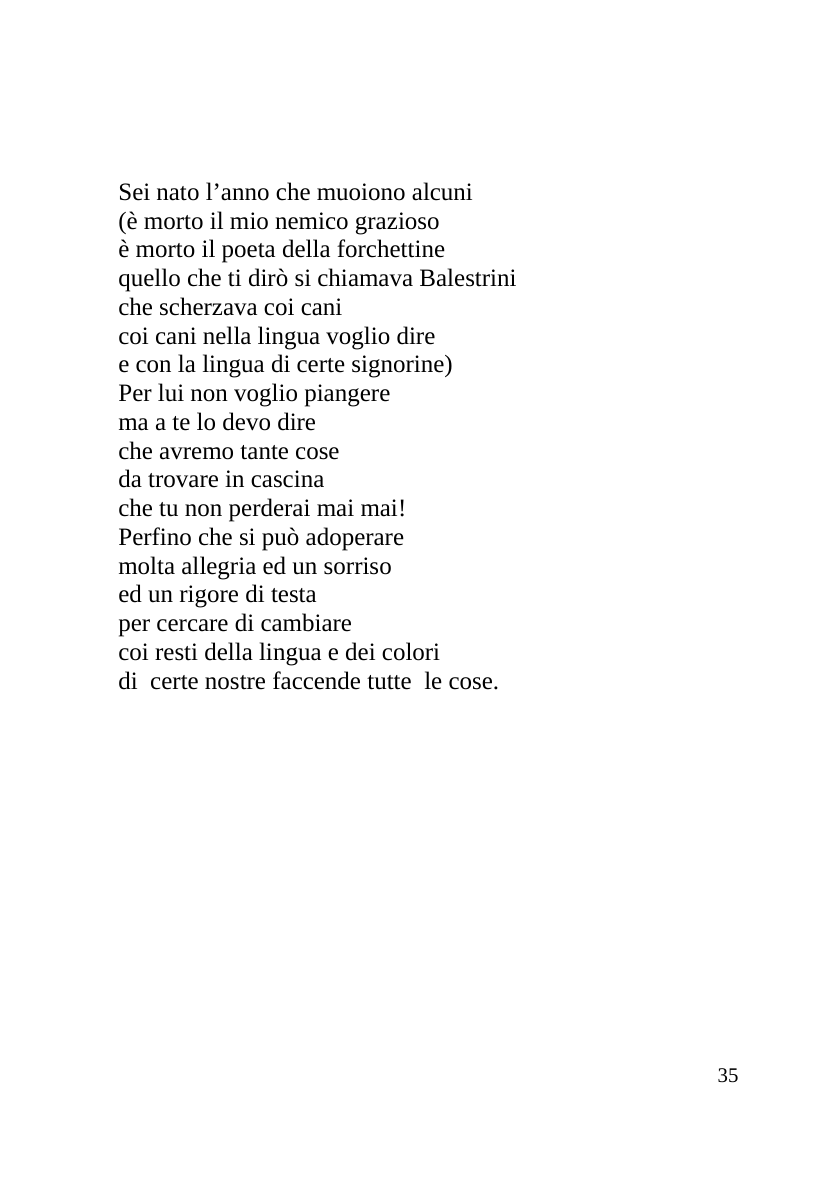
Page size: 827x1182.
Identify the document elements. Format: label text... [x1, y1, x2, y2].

text ed un rigore di testa [118, 579, 738, 608]
text per cercare di cambiare [118, 608, 738, 637]
text che avremo tante cose [118, 436, 738, 464]
text e con la lingua di certe signorine) [118, 349, 738, 378]
text coi resti della lingua e dei colori [118, 637, 738, 666]
text coi cani nella lingua voglio dire [118, 321, 738, 349]
text molta allegria ed un sorriso [118, 551, 738, 579]
text Per lui non voglio piangere [118, 378, 738, 407]
text è morto il poeta della forchettine [118, 234, 738, 263]
text Sei nato l’anno che muoiono alcuni [118, 177, 738, 206]
text ma a te lo devo dire [118, 407, 738, 436]
text quello che ti dirò si chiamava Balestrini [118, 263, 738, 292]
text che tu non perderai mai mai! [118, 493, 738, 522]
text di certe nostre faccende tutte le cose. [118, 666, 738, 694]
text da trovare in cascina [118, 464, 738, 493]
text Perfino che si può adoperare [118, 522, 738, 551]
text che scherzava coi cani [118, 292, 738, 321]
text (è morto il mio nemico grazioso [118, 206, 738, 234]
